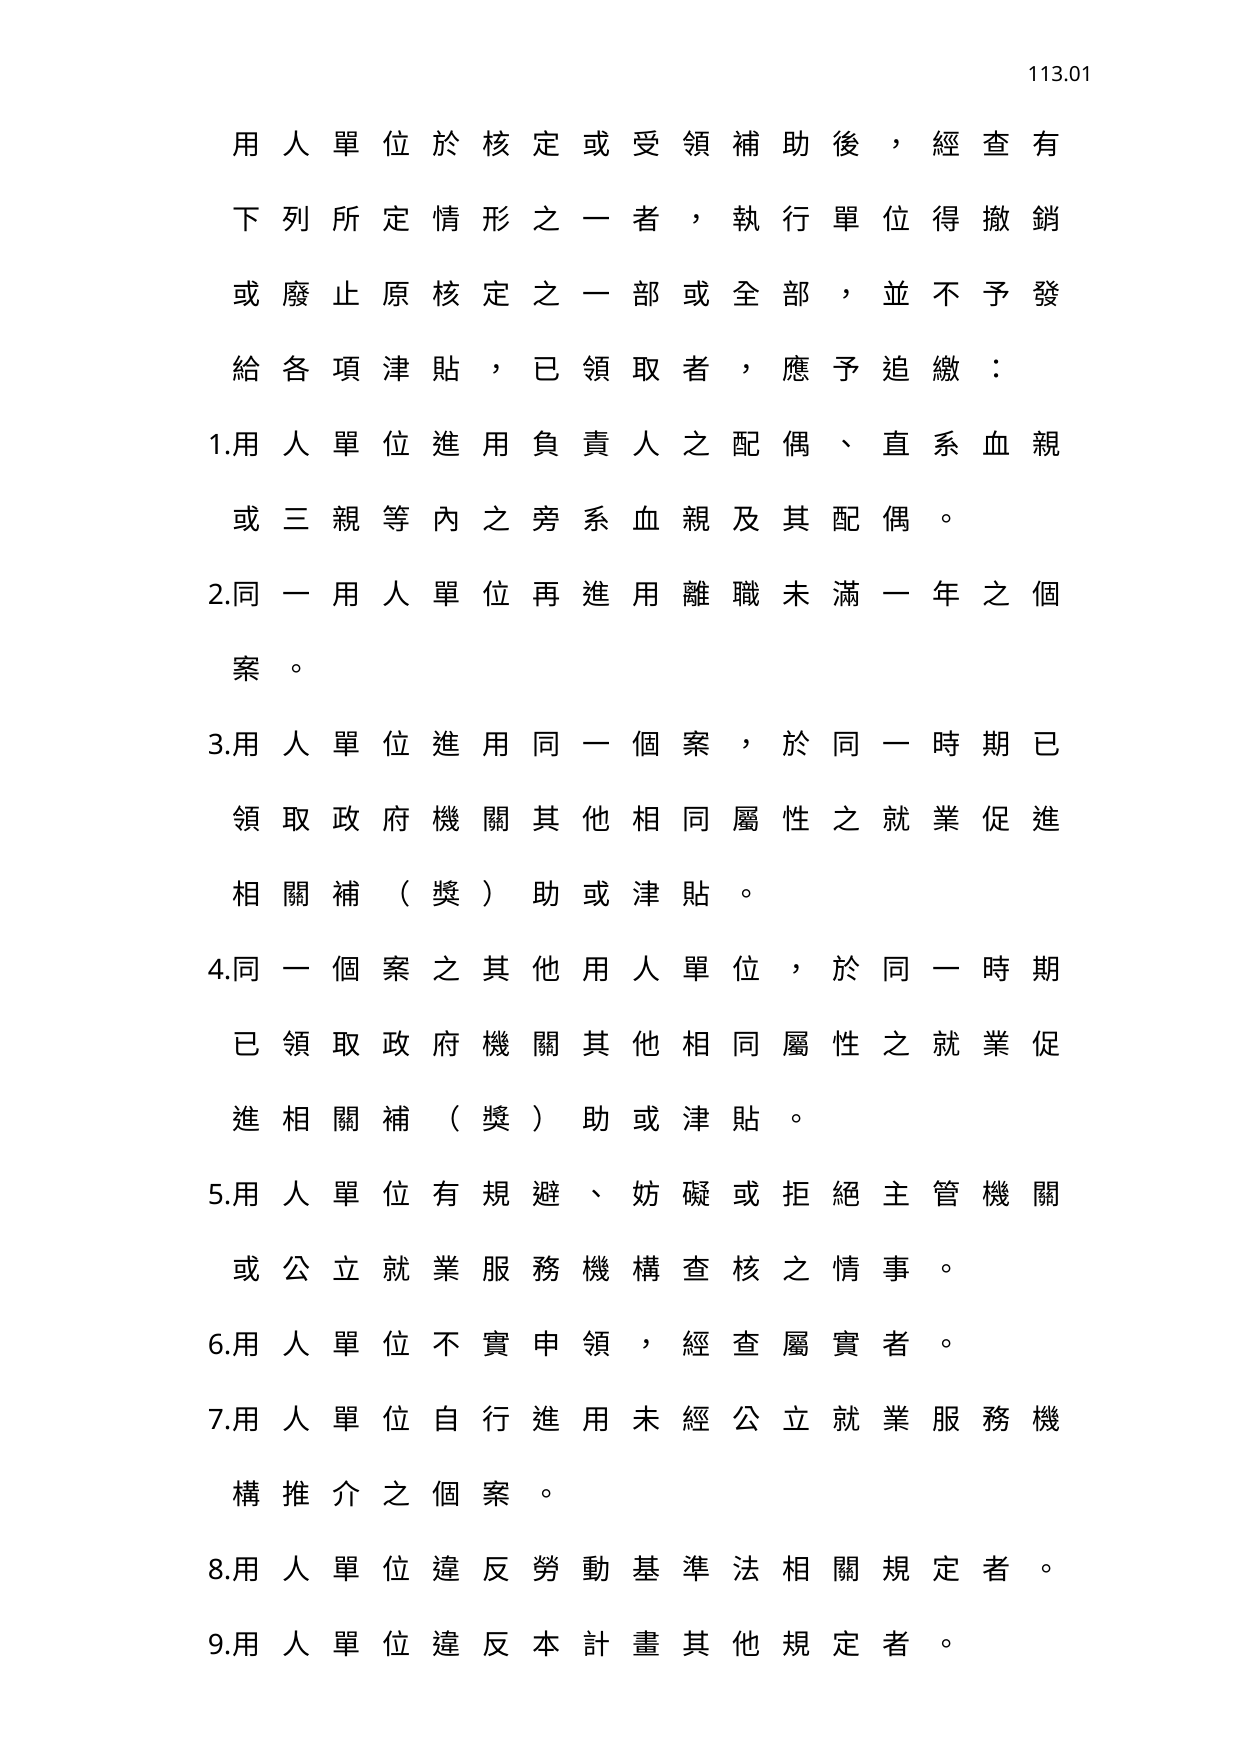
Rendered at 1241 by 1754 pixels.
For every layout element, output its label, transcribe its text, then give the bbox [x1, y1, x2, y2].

list 依「職場學習及再適應計畫」規定，用人單位於核定或受領補助後，經查有下列所定情形之一者，執行單位得撤銷或廢止原核定之一部或全部，並不予發給各項津貼，已領取者，應予追繳： [158, 105, 1083, 405]
list 用人單位不實申領，經查屬實者。 [195, 1305, 1083, 1380]
list 用人單位自行進用未經公立就業服務機構推介之個案。 [195, 1380, 1083, 1530]
list 用人單位違反勞動基準法相關規定者。 [195, 1530, 1083, 1605]
list 同一個案之其他用人單位，於同一時期已領取政府機關其他相同屬性之就業促進相關補（獎）助或津貼。 [195, 930, 1083, 1155]
list 用人單位有規避、妨礙或拒絕主管機關或公立就業服務機構查核之情事。 [195, 1155, 1083, 1305]
list 用人單位進用負責人之配偶、直系血親或三親等內之旁系血親及其配偶。 [195, 405, 1083, 555]
list 用人單位違反本計畫其他規定者。 [195, 1605, 1083, 1680]
list 用人單位進用同一個案，於同一時期已領取政府機關其他相同屬性之就業促進相關補（獎）助或津貼。 [195, 705, 1083, 930]
list 同一用人單位再進用離職未滿一年之個案。 [195, 555, 1083, 705]
